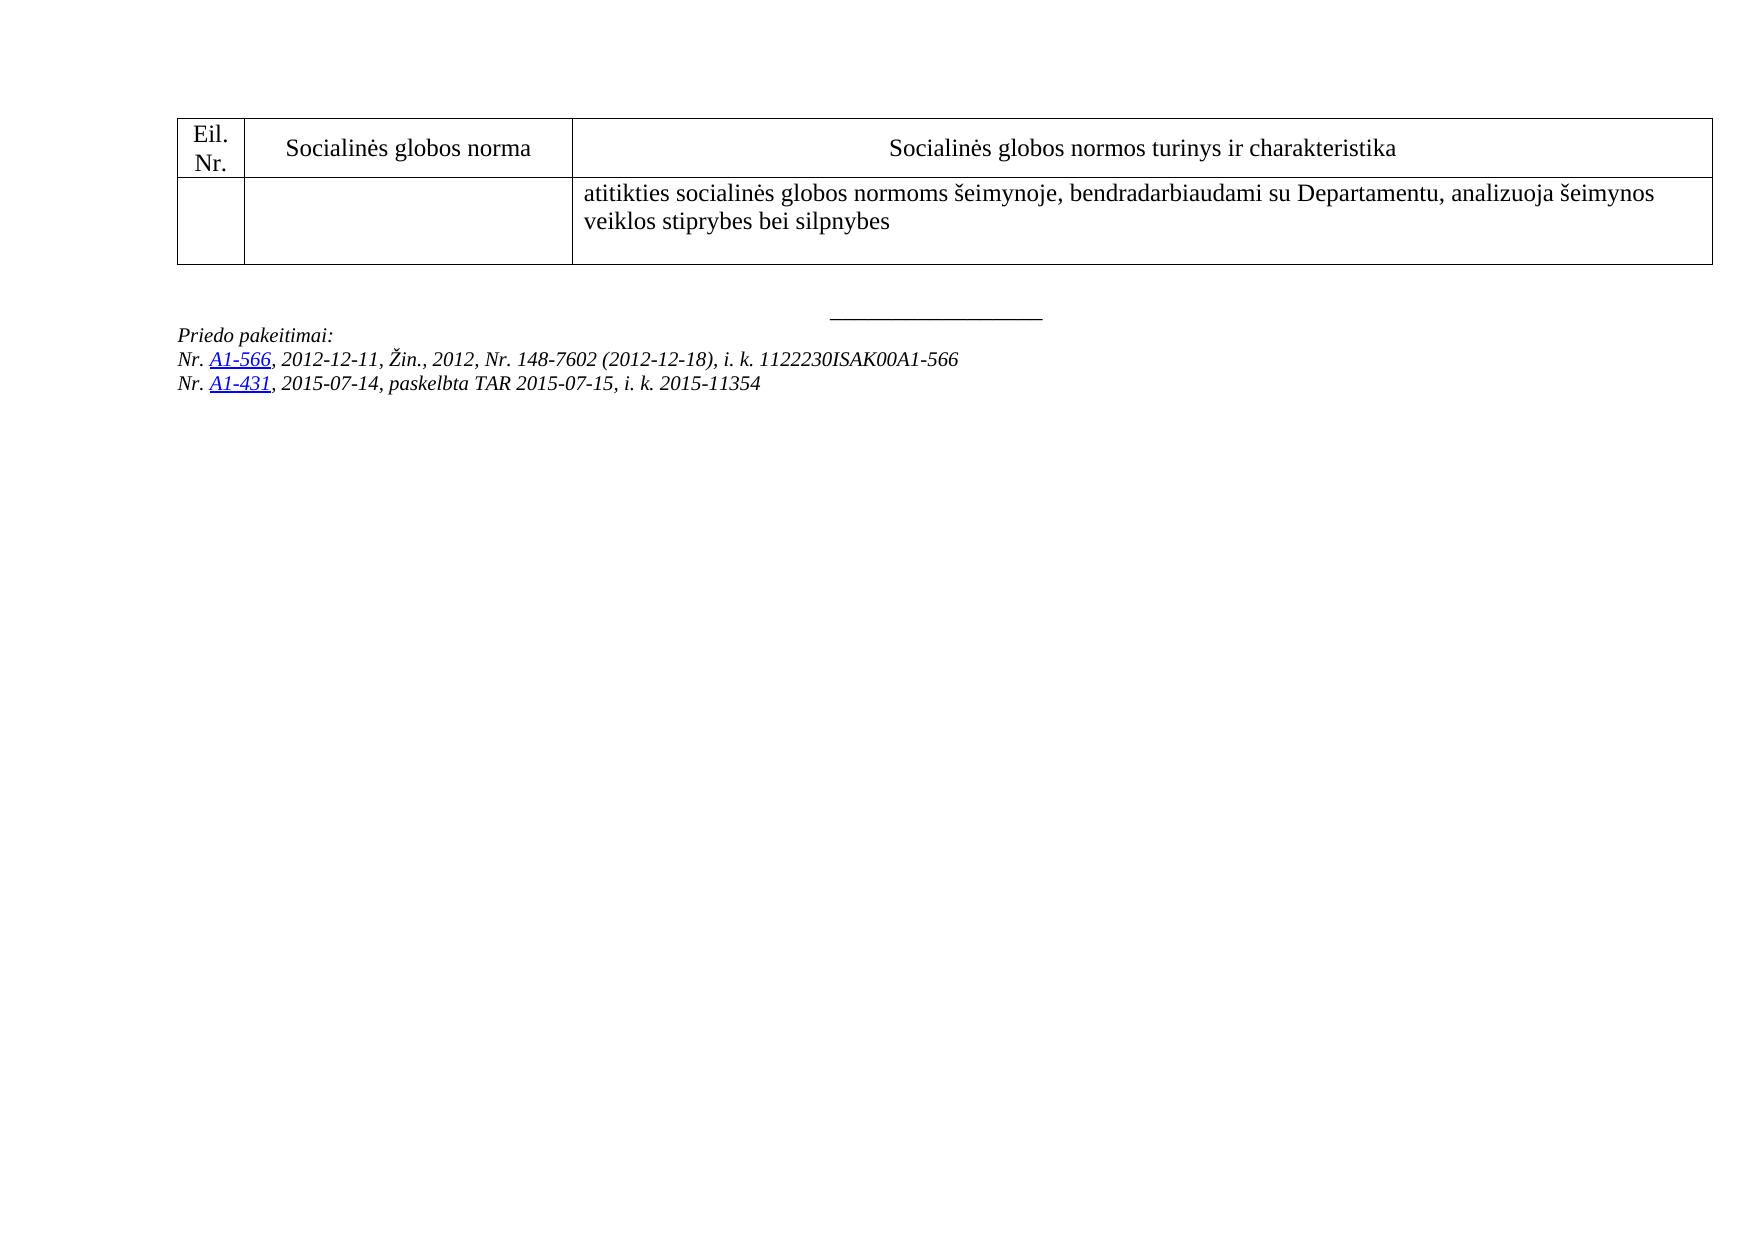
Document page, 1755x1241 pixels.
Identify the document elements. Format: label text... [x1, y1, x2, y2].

table_cell atitikties socialinės globos normoms šeimynoje, bendradarbiaudami su Departamentu, analizuoja šeimynos veiklos stiprybes bei silpnybes [573, 178, 1712, 264]
table_header Socialinės globos normos turinys ir charakteristika [573, 119, 1712, 177]
table_header Socialinės globos norma [245, 119, 572, 177]
text Priedo pakeitimai: [177, 322, 1695, 347]
table_cell [245, 178, 572, 264]
table_header Eil. Nr. [178, 119, 244, 177]
table_cell [178, 178, 244, 264]
text Nr. A1-431, 2015-07-14, paskelbta TAR 2015-07-15, i. k. 2015-11354 [177, 371, 1695, 395]
text Nr. A1-566, 2012-12-11, Žin., 2012, Nr. 148-7602 (2012-12-18), i. k. 1122230ISAK00A1-566 [177, 347, 1695, 371]
text _________________ [177, 294, 1695, 322]
